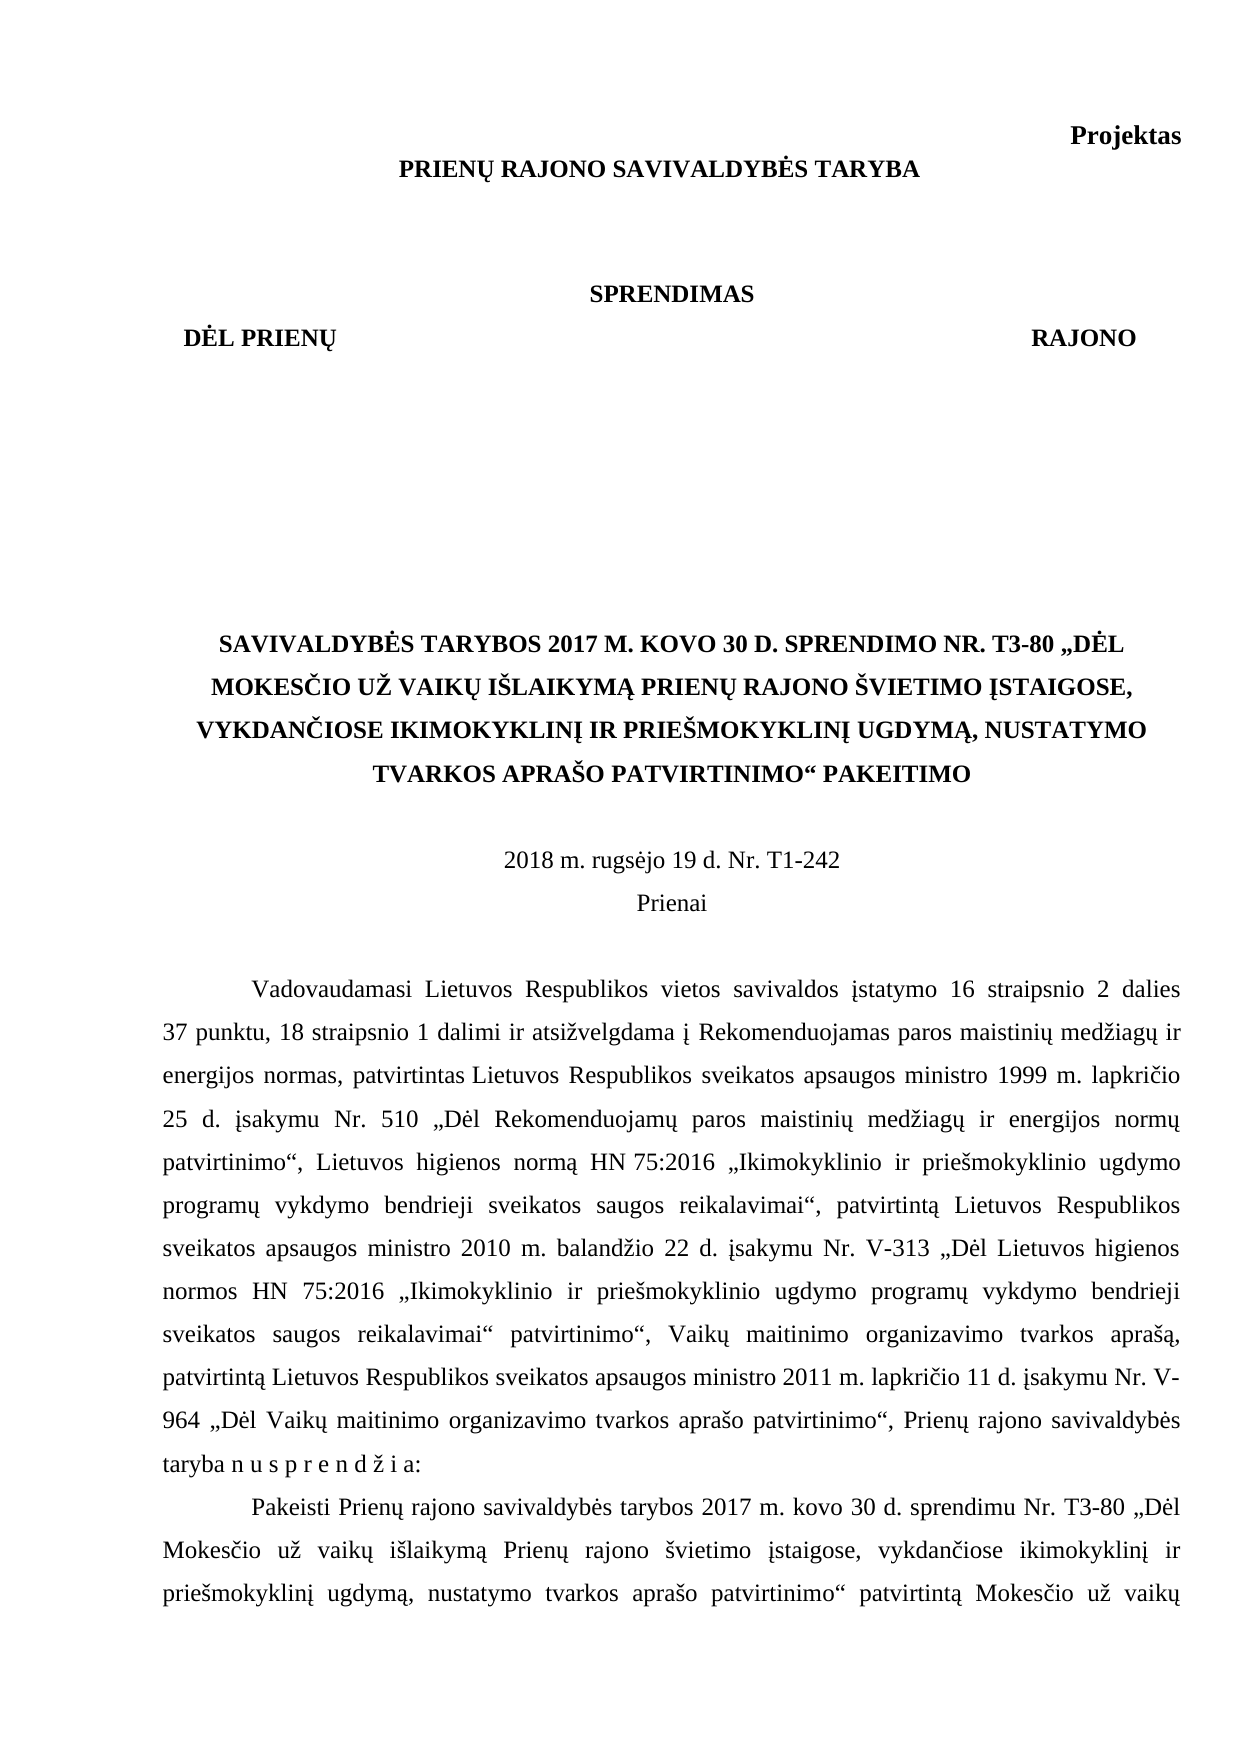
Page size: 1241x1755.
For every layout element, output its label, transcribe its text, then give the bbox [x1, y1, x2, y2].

text Prienai [162, 888, 1181, 917]
text Pakeisti Prienų rajono savivaldybės tarybos 2017 m. kovo 30 d. sprendimu Nr. T3-80 „Dėl Mokesčio už vaikų išlaikymą Prienų rajono švietimo įstaigose, vykdančiose ikimokyklinį ir priešmokyklinį ugdymą, nustatymo tvarkos aprašo patvirtinimo“ patvirtintą Mokesčio už vaikų išlaikymą Prienų rajono švietimo įstaigose, vykdančiose ikimokyklinį ir priešmokyklinį ugdymą, nustatymo tvarkos aprašą (toliau – Aprašas): [162, 1492, 1181, 1607]
text Vadovaudamasi Lietuvos Respublikos vietos savivaldos įstatymo 16 straipsnio 2 dalies 37 punktu, 18 straipsnio 1 dalimi ir atsižvelgdama į Rekomenduojamas paros maistinių medžiagų ir energijos normas, patvirtintas Lietuvos Respublikos sveikatos apsaugos ministro 1999 m. lapkričio 25 d. įsakymu Nr. 510 „Dėl Rekomenduojamų paros maistinių medžiagų ir energijos normų patvirtinimo“, Lietuvos higienos normą HN 75:2016 „Ikimokyklinio ir priešmokyklinio ugdymo programų vykdymo bendrieji sveikatos saugos reikalavimai“, patvirtintą Lietuvos Respublikos sveikatos apsaugos ministro 2010 m. balandžio 22 d. įsakymu Nr. V-313 „Dėl Lietuvos higienos normos HN 75:2016 „Ikimokyklinio ir priešmokyklinio ugdymo programų vykdymo bendrieji sveikatos saugos reikalavimai“ patvirtinimo“, Vaikų maitinimo organizavimo tvarkos aprašą, patvirtintą Lietuvos Respublikos sveikatos apsaugos ministro 2011 m. lapkričio 11 d. įsakymu Nr. V-964 „Dėl Vaikų maitinimo organizavimo tvarkos aprašo patvirtinimo“, Prienų rajono savivaldybės taryba n u s p r e n d ž i a: [162, 974, 1181, 1477]
text Projektas [162, 119, 1181, 154]
text [377, 325, 967, 629]
text SPRENDIMAS [162, 279, 1181, 308]
text 2018 m. rugsėjo 19 d. Nr. T1-242 [162, 845, 1181, 874]
text PRIENŲ RAJONO SAVIVALDYBĖS TARYBA [330, 154, 989, 182]
text [330, 182, 989, 216]
text DĖL PRIENŲ RAJONO SAVIVALDYBĖS TARYBOS 2017 M. KOVO 30 D. SPRENDIMO NR. T3-80 „DĖL MOKESČIO UŽ VAIKŲ IŠLAIKYMĄ PRIENŲ RAJONO ŠVIETIMO ĮSTAIGOSE, VYKDANČIOSE IKIMOKYKLINĮ IR PRIEŠMOKYKLINĮ UGDYMĄ, NUSTATYMO TVARKOS APRAŠO PATVIRTINIMO“ PAKEITIMO [162, 323, 1181, 787]
